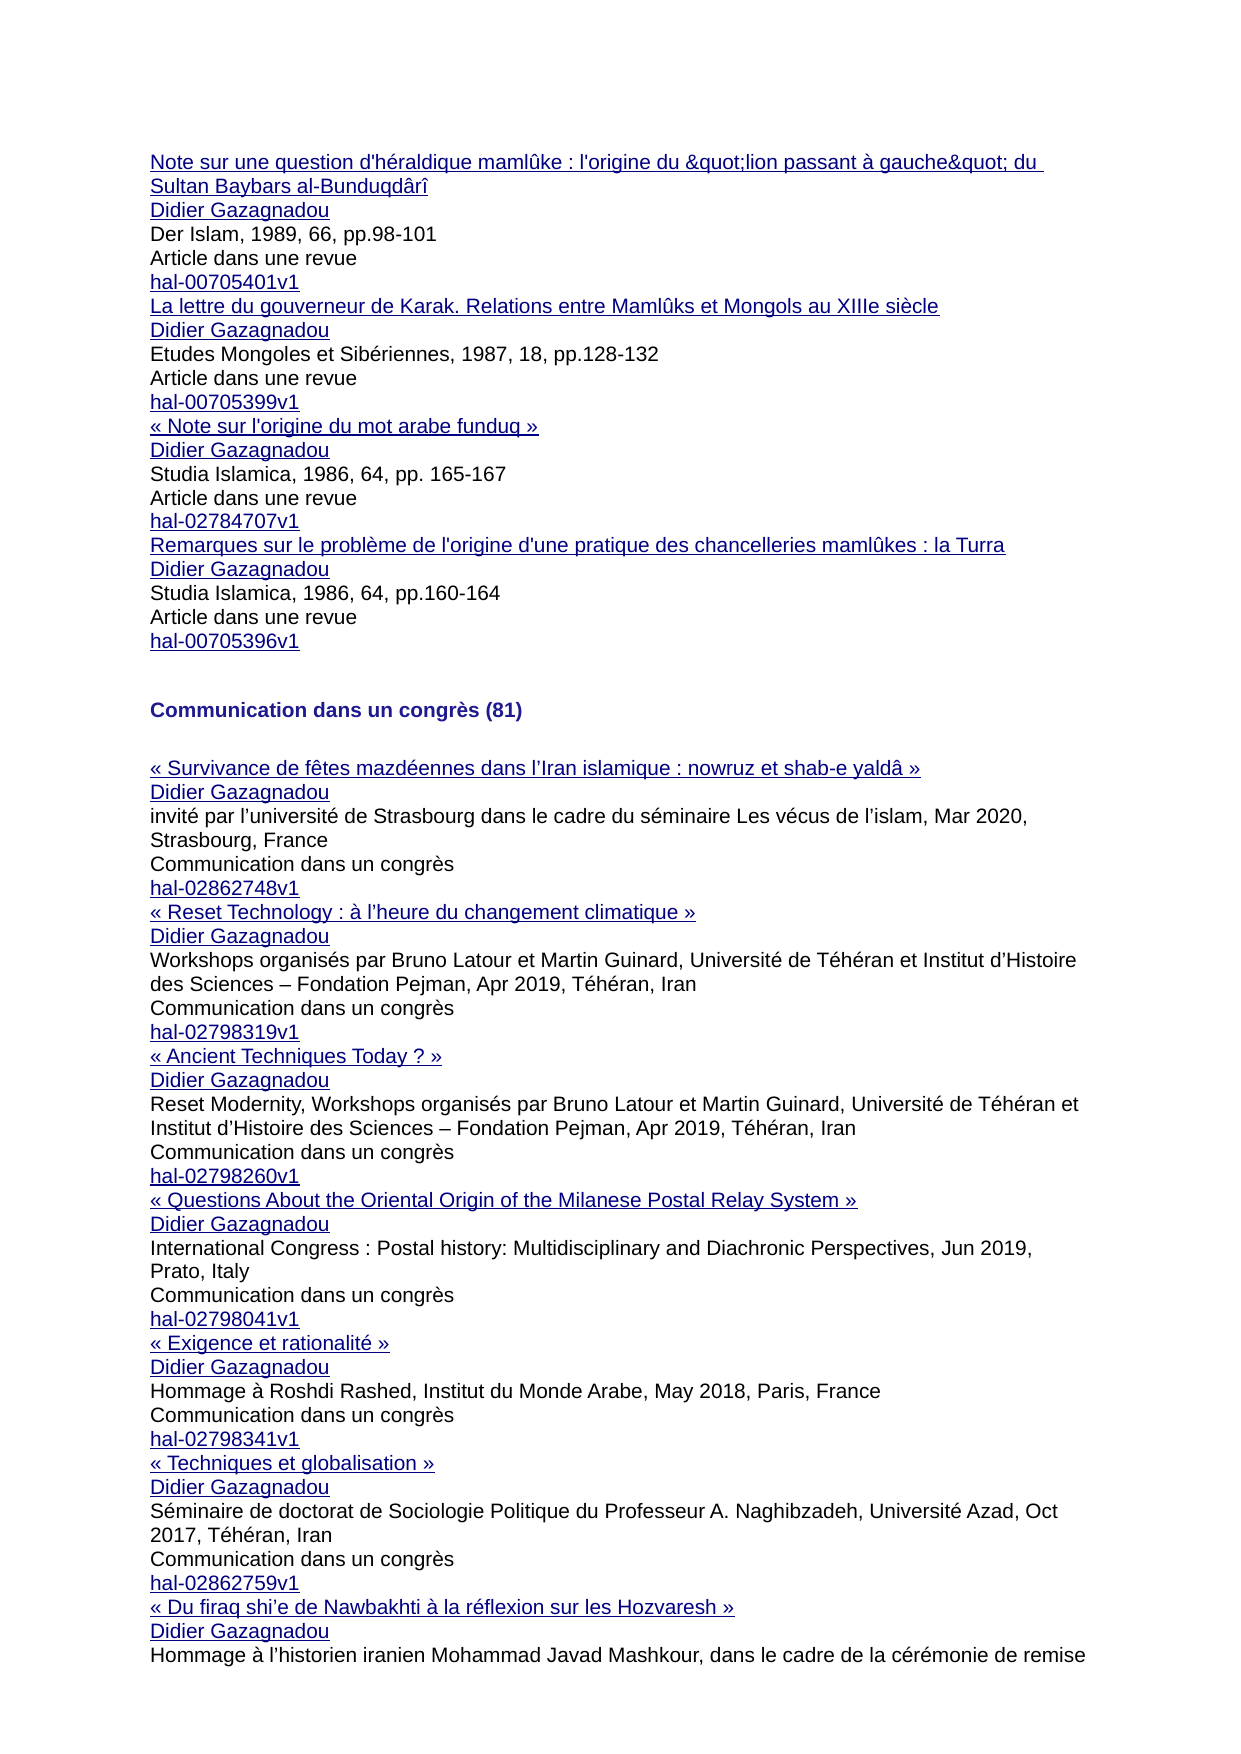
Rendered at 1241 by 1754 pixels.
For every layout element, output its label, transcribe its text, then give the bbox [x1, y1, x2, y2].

table_cell « Note sur l'origine du mot arabe funduq » Didier Gazagnadou Studia Islamica, 1986, 64, pp. 165-167 Article dans une revue hal-02784707v1 [150, 414, 1090, 533]
subtitle Communication dans un congrès (81) [150, 698, 1090, 722]
table_cell La lettre du gouverneur de Karak. Relations entre Mamlûks et Mongols au XIIIe siècle Didier Gazagnadou Etudes Mongoles et Sibériennes, 1987, 18, pp.128-132 Article dans une revue hal-00705399v1 [150, 294, 1090, 413]
table_cell « Techniques et globalisation » Didier Gazagnadou Séminaire de doctorat de Sociologie Politique du Professeur A. Naghibzadeh, Université Azad, Oct 2017, Téhéran, Iran Communication dans un congrès hal-02862759v1 [150, 1451, 1090, 1595]
table_cell Remarques sur le problème de l'origine d'une pratique des chancelleries mamlûkes : la Turra Didier Gazagnadou Studia Islamica, 1986, 64, pp.160-164 Article dans une revue hal-00705396v1 [150, 533, 1090, 653]
table_cell « Exigence et rationalité » Didier Gazagnadou Hommage à Roshdi Rashed, Institut du Monde Arabe, May 2018, Paris, France Communication dans un congrès hal-02798341v1 [150, 1331, 1090, 1451]
table_cell Note sur une question d'héraldique mamlûke : l'origine du &quot;lion passant à gauche&quot; du Sultan Baybars al-Bunduqdârî Didier Gazagnadou Der Islam, 1989, 66, pp.98-101 Article dans une revue hal-00705401v1 [150, 150, 1090, 294]
table_cell « Du firaq shi’e de Nawbakhti à la réflexion sur les Hozvaresh » Didier Gazagnadou Hommage à l’historien iranien Mohammad Javad Mashkour, dans le cadre de la cérémonie de remise [150, 1595, 1090, 1667]
table_cell « Reset Technology : à l’heure du changement climatique » Didier Gazagnadou Workshops organisés par Bruno Latour et Martin Guinard, Université de Téhéran et Institut d’Histoire des Sciences – Fondation Pejman, Apr 2019, Téhéran, Iran Communication dans un congrès hal-02798319v1 [150, 900, 1090, 1044]
table_header « Survivance de fêtes mazdéennes dans l’Iran islamique : nowruz et shab-e yaldâ » Didier Gazagnadou invité par l’université de Strasbourg dans le cadre du séminaire Les vécus de l’islam, Mar 2020, Strasbourg, France Communication dans un congrès hal-02862748v1 [150, 756, 1090, 900]
table_cell « Ancient Techniques Today ? » Didier Gazagnadou Reset Modernity, Workshops organisés par Bruno Latour et Martin Guinard, Université de Téhéran et Institut d’Histoire des Sciences – Fondation Pejman, Apr 2019, Téhéran, Iran Communication dans un congrès hal-02798260v1 [150, 1044, 1090, 1187]
table_cell « Questions About the Oriental Origin of the Milanese Postal Relay System » Didier Gazagnadou International Congress : Postal history: Multidisciplinary and Diachronic Perspectives, Jun 2019, Prato, Italy Communication dans un congrès hal-02798041v1 [150, 1188, 1090, 1331]
